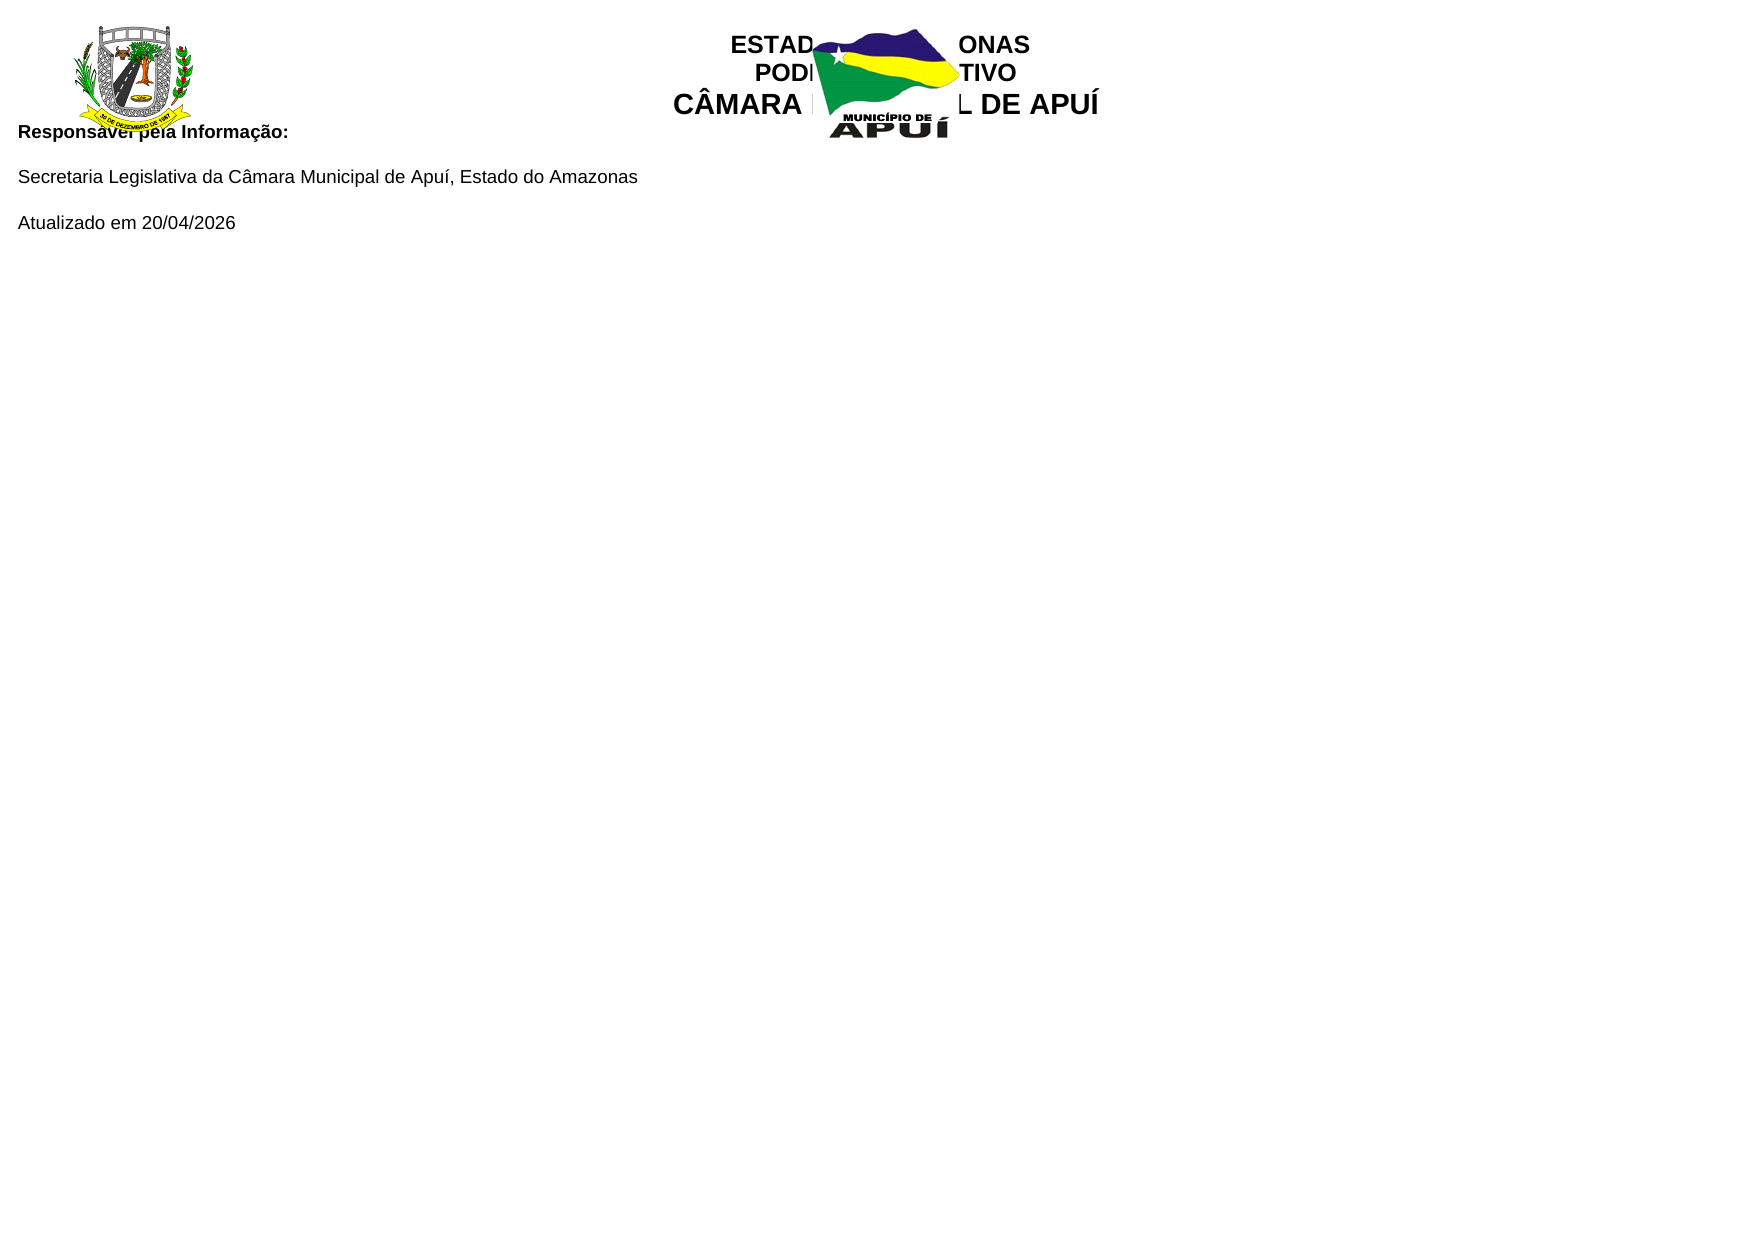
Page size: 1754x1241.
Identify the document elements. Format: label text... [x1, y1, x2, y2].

text Responsável pela Informação: [142, 121, 1754, 142]
text Atualizado em 20/04/2026 [18, 212, 1754, 233]
text Secretaria Legislativa da Câmara Municipal de Apuí, Estado do Amazonas [18, 166, 1754, 188]
text Responsável pela Informação: [18, 121, 139, 142]
